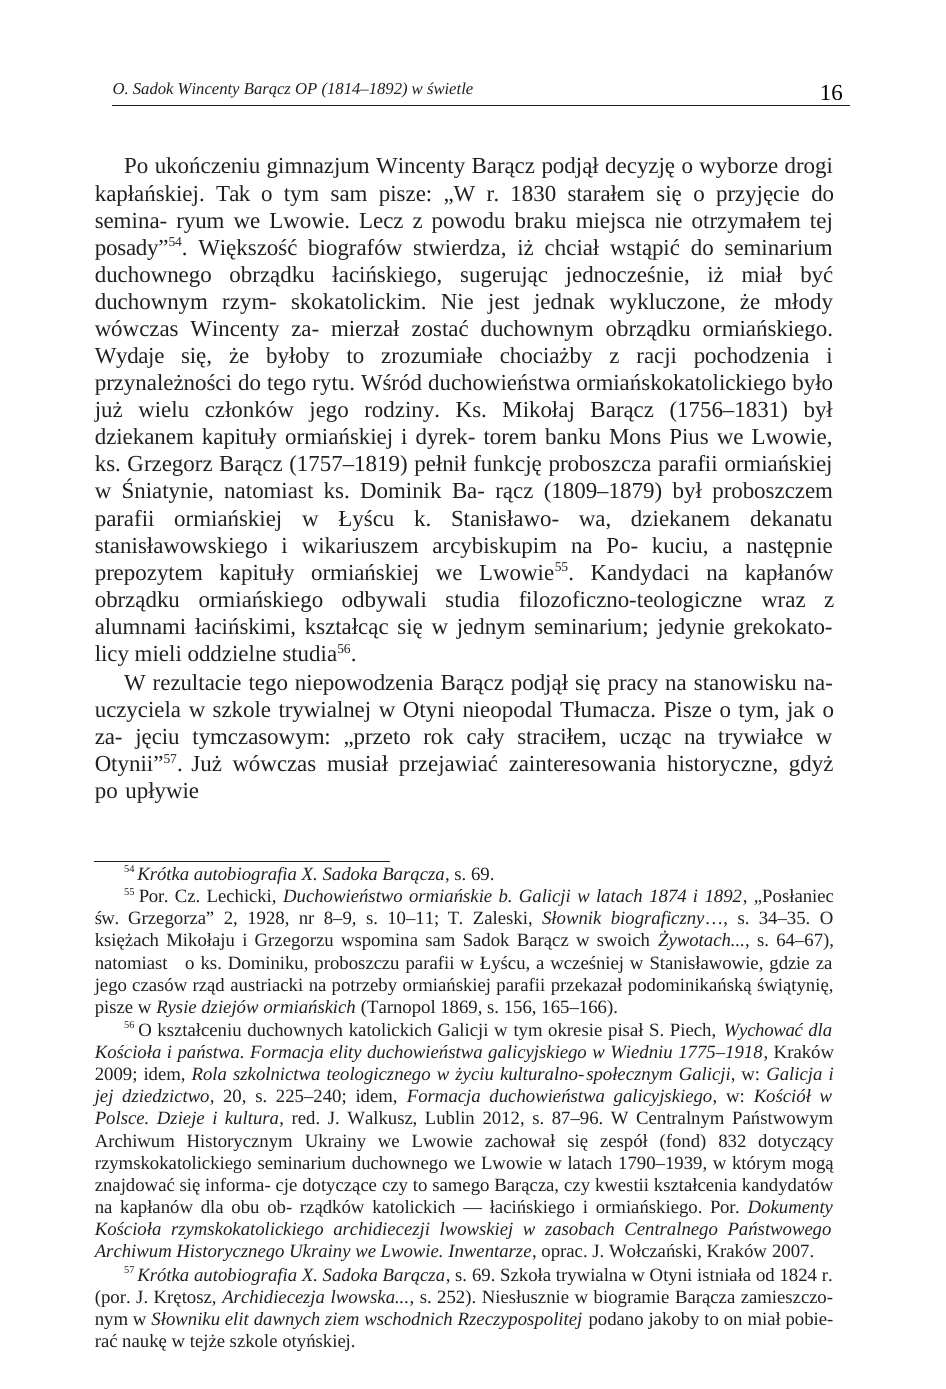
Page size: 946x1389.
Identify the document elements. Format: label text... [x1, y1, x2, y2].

text W rezultacie tego niepowodzenia Barącz podjął się pracy na stanowisku na- uczyciela w szkole trywialnej w Otyni nieopodal Tłumacza. Pisze o tym, jak o za- jęciu tymczasowym: „przeto rok cały straciłem, ucząc na trywiałce w Otynii”57. Już wówczas musiał przejawiać zainteresowania historyczne, gdyż po upływie [94, 669, 834, 803]
text Po ukończeniu gimnazjum Wincenty Barącz podjął decyzję o wyborze drogi kapłańskiej. Tak o tym sam pisze: „W r. 1830 starałem się o przyjęcie do semina- ryum we Lwowie. Lecz z powodu braku miejsca nie otrzymałem tej posady”54. Większość biografów stwierdza, iż chciał wstąpić do seminarium duchownego obrządku łacińskiego, sugerując jednocześnie, iż miał być duchownym rzym- skokatolickim. Nie jest jednak wykluczone, że młody wówczas Wincenty za- mierzał zostać duchownym obrządku ormiańskiego. Wydaje się, że byłoby to zrozumiałe chociażby z racji pochodzenia i przynależności do tego rytu. Wśród duchowieństwa ormiańskokatolickiego było już wielu członków jego rodziny. Ks. Mikołaj Barącz (1756–1831) był dziekanem kapituły ormiańskiej i dyrek- torem banku Mons Pius we Lwowie, ks. Grzegorz Barącz (1757–1819) pełnił funkcję proboszcza parafii ormiańskiej w Śniatynie, natomiast ks. Dominik Ba- rącz (1809–1879) był proboszczem parafii ormiańskiej w Łyścu k. Stanisławo- wa, dziekanem dekanatu stanisławowskiego i wikariuszem arcybiskupim na Po- kuciu, a następnie prepozytem kapituły ormiańskiej we Lwowie55. Kandydaci na kapłanów obrządku ormiańskiego odbywali studia filozoficzno-teologiczne wraz z alumnami łacińskimi, kształcąc się w jednym seminarium; jedynie grekokato- licy mieli oddzielne studia56. [94, 153, 834, 666]
text 54 Krótka autobiografia X. Sadoka Barącza, s. 69. [124, 856, 862, 884]
text 57 Krótka autobiografia X. Sadoka Barącza, s. 69. Szkoła trywialna w Otyni istniała od 1824 r. (por. J. Krętosz, Archidiecezja lwowska..., s. 252). Niesłusznie w biogramie Barącza zamieszczo- nym w Słowniku elit dawnych ziem wschodnich Rzeczypospolitej podano jakoby to on miał pobie- rać naukę w tejże szkole otyńskiej. [94, 1263, 834, 1352]
text 55 Por. Cz. Lechicki, Duchowieństwo ormiańskie b. Galicji w latach 1874 i 1892, „Posłaniec św. Grzegorza” 2, 1928, nr 8–9, s. 10–11; T. Zaleski, Słownik biograficzny…, s. 34–35. O księżach Mikołaju i Grzegorzu wspomina sam Sadok Barącz w swoich Żywotach..., s. 64–67), natomiast o ks. Dominiku, proboszczu parafii w Łyścu, a wcześniej w Stanisławowie, gdzie za jego czasów rząd austriacki na potrzeby ormiańskiej parafii przekazał podominikańską świątynię, pisze w Rysie dziejów ormiańskich (Tarnopol 1869, s. 156, 165–166). [94, 885, 834, 1017]
text 56 O kształceniu duchownych katolickich Galicji w tym okresie pisał S. Piech, Wychować dla Kościoła i państwa. Formacja elity duchowieństwa galicyjskiego w Wiedniu 1775–1918, Kraków 2009; idem, Rola szkolnictwa teologicznego w życiu kulturalno‑społecznym Galicji, w: Galicja i jej dziedzictwo, 20, s. 225–240; idem, Formacja duchowieństwa galicyjskiego, w: Kościół w Polsce. Dzieje i kultura, red. J. Walkusz, Lublin 2012, s. 87–96. W Centralnym Państwowym Archiwum Historycznym Ukrainy we Lwowie zachował się zespół (fond) 832 dotyczący rzymskokatolickiego seminarium duchownego we Lwowie w latach 1790–1939, w którym mogą znajdować się informa- cje dotyczące czy to samego Barącza, czy kwestii kształcenia kandydatów na kapłanów dla obu ob- rządków katolickich — łacińskiego i ormiańskiego. Por. Dokumenty Kościoła rzymskokatolickiego archidiecezji lwowskiej w zasobach Centralnego Państwowego Archiwum Historycznego Ukrainy we Lwowie. Inwentarze, oprac. J. Wołczański, Kraków 2007. [94, 1018, 834, 1262]
